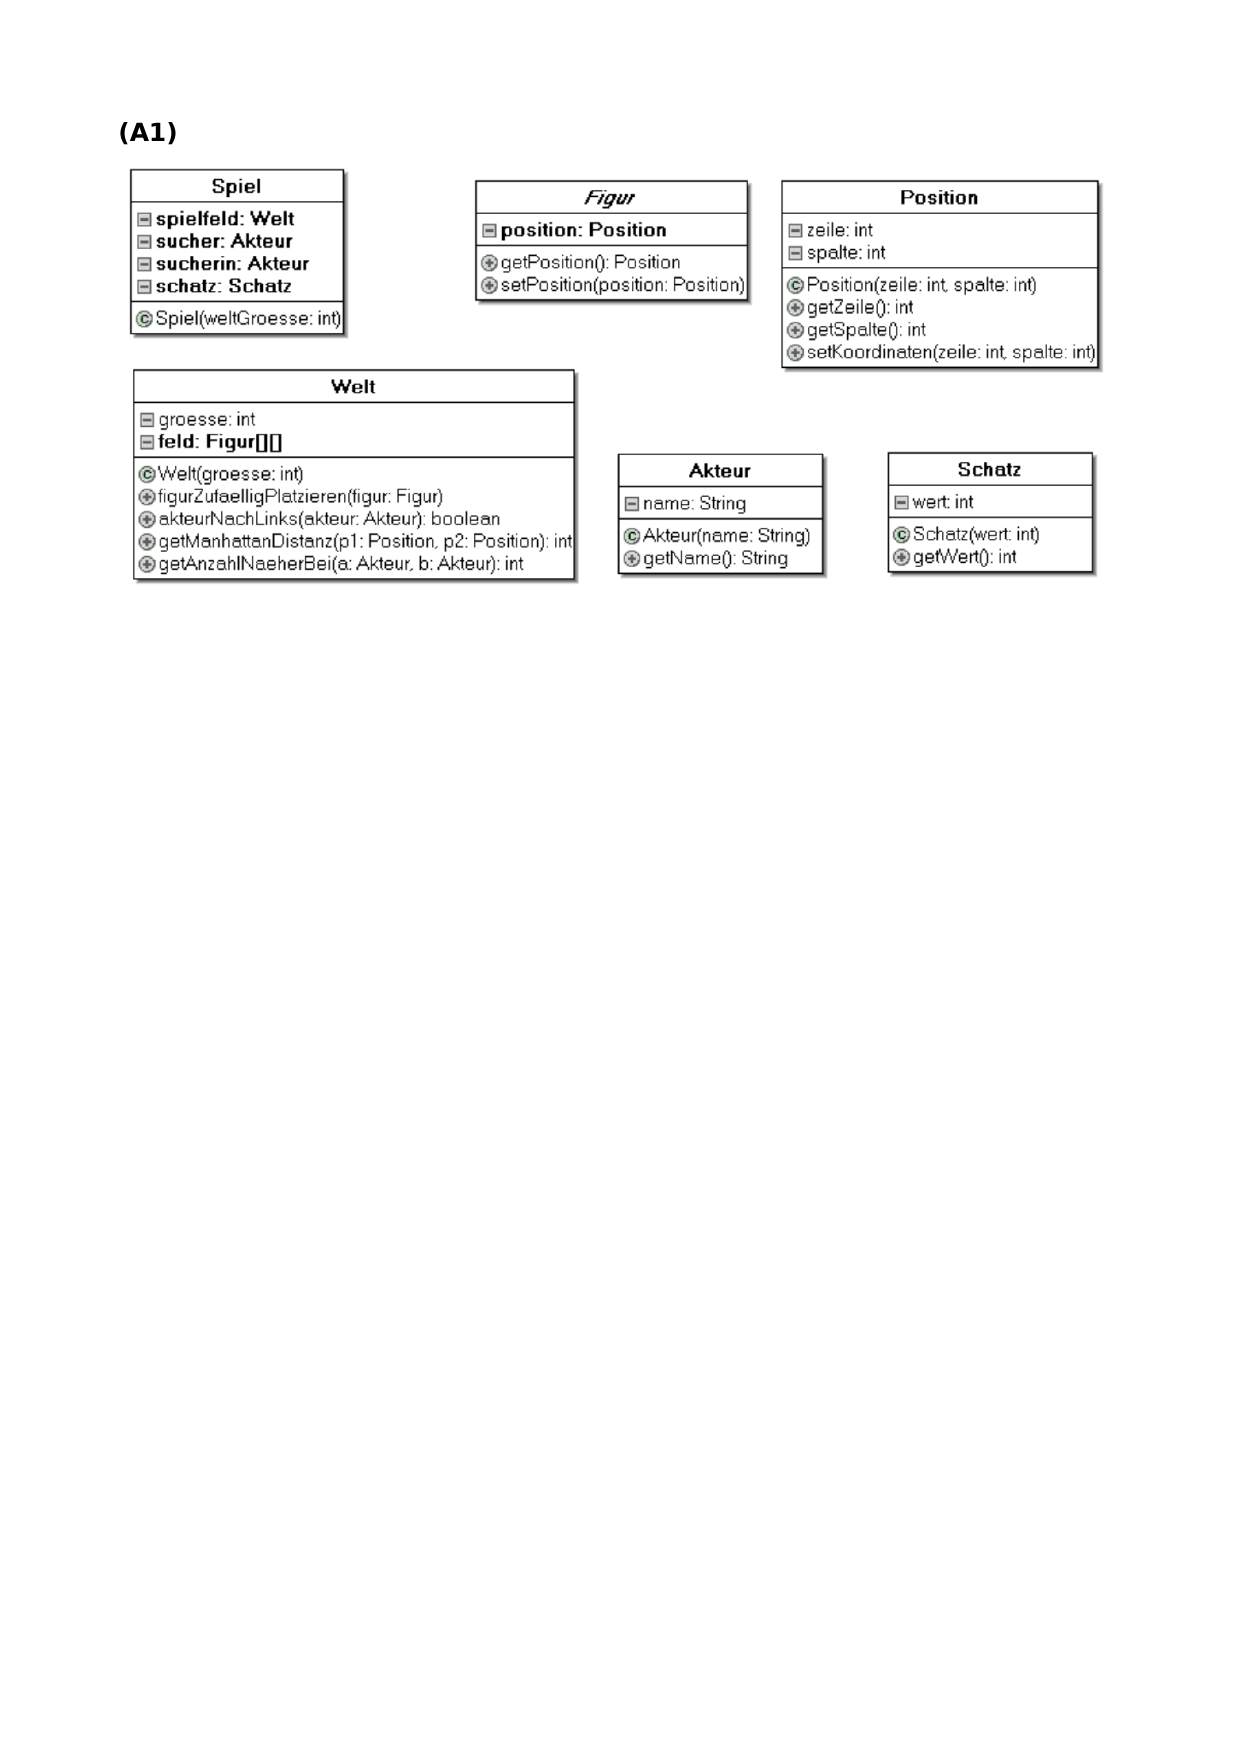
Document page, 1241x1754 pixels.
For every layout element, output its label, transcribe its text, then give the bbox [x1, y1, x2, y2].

picture [118, 159, 1123, 598]
subtitle (A1) [118, 118, 1122, 147]
